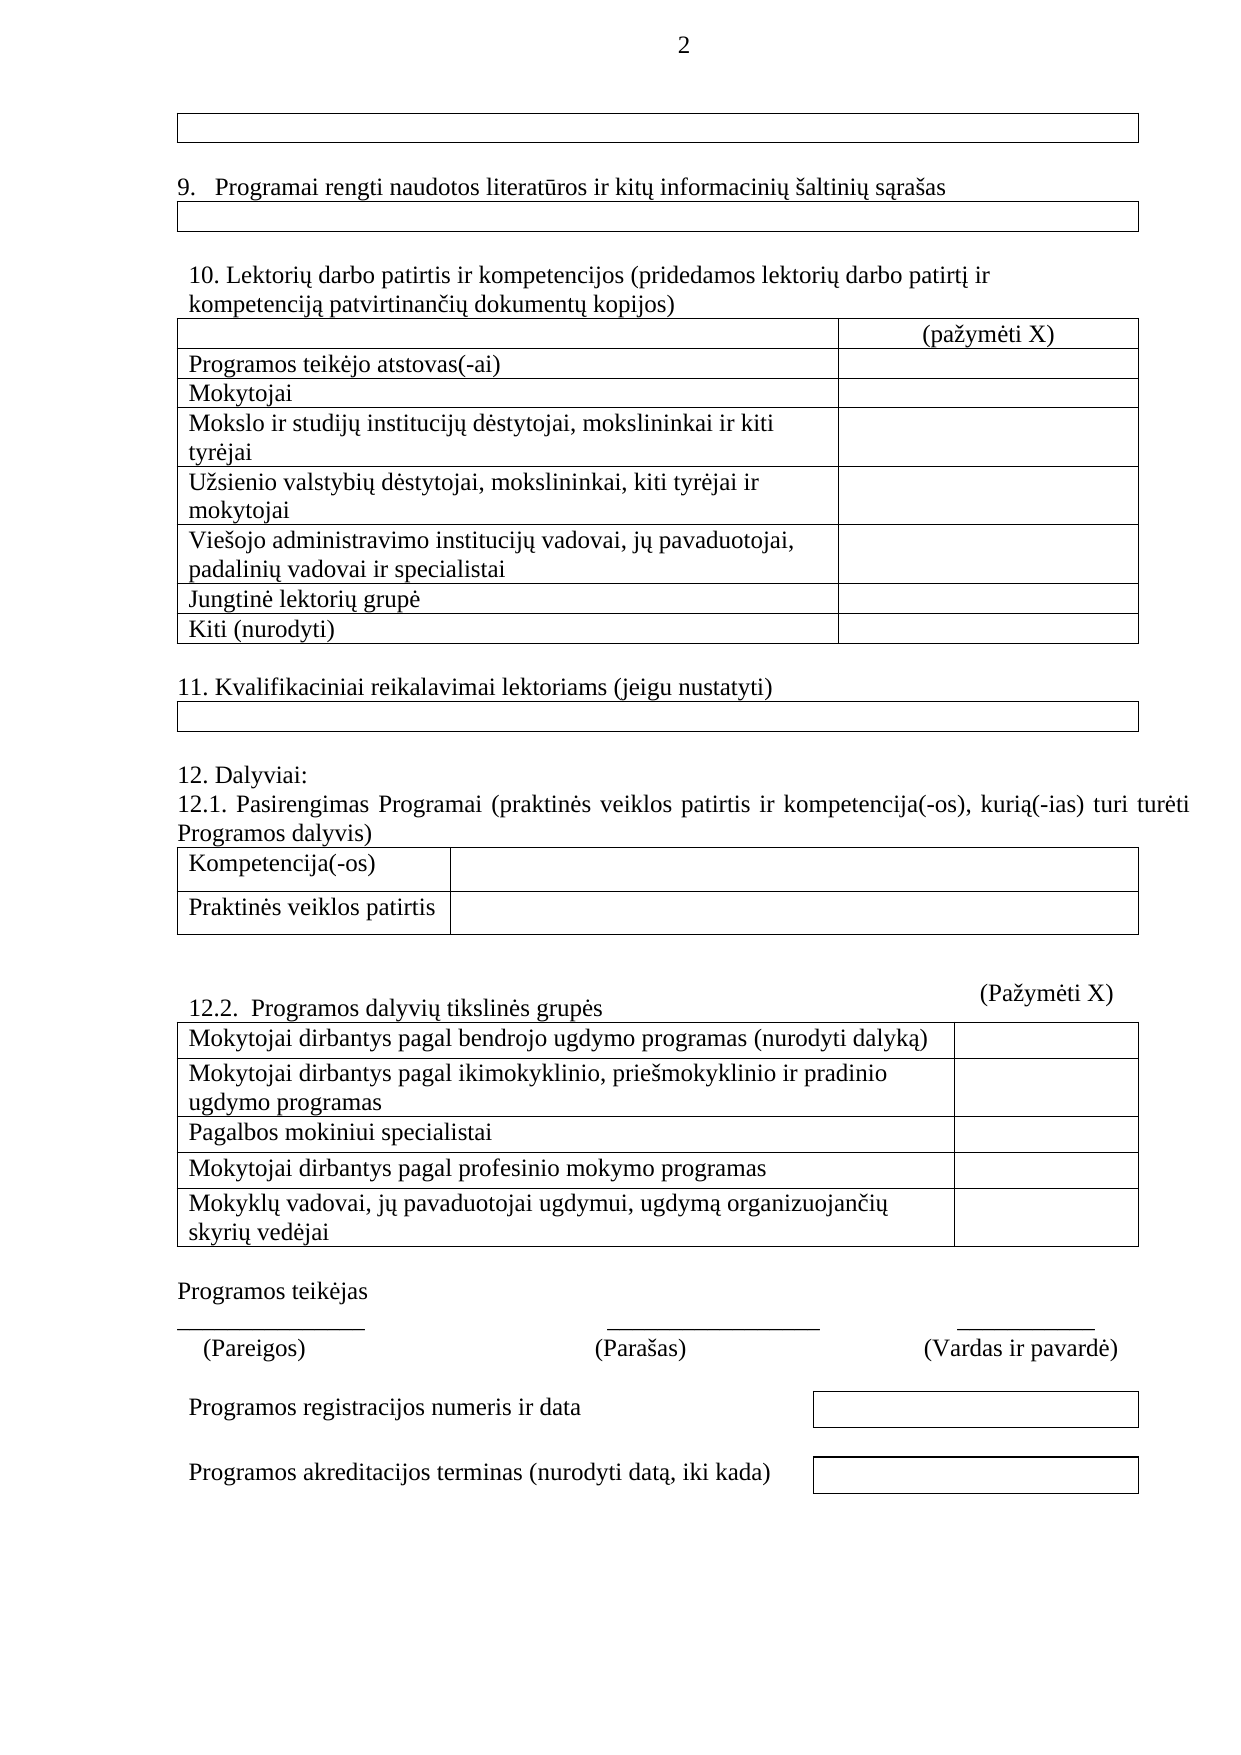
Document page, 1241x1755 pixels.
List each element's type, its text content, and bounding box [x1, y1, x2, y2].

table_cell Mokyklų vadovai, jų pavaduotojai ugdymui, ugdymą organizuojančių skyrių vedėjai [178, 1189, 954, 1246]
text _______________ _________________ ___________ [177, 1304, 1191, 1333]
table_header [178, 702, 1138, 731]
table_cell Mokytojai dirbantys pagal bendrojo ugdymo programas (nurodyti dalyką) [178, 1023, 954, 1057]
text 12. Dalyviai: [177, 761, 1191, 789]
table_cell Mokytojai dirbantys pagal profesinio mokymo programas [178, 1153, 954, 1187]
table_cell [955, 1059, 1138, 1116]
table_cell [451, 892, 1138, 934]
table_cell [839, 614, 1138, 642]
table_header [814, 1392, 1138, 1427]
table_cell Mokytojai dirbantys pagal ikimokyklinio, priešmokyklinio ir pradinio ugdymo programas [178, 1059, 954, 1116]
table_cell Praktinės veiklos patirtis [178, 892, 450, 934]
text (Pareigos) (Parašas) (Vardas ir pavardė) [177, 1333, 1191, 1362]
table_cell [839, 408, 1138, 466]
table_cell [839, 349, 1138, 377]
text 11. Kvalifikaciniai reikalavimai lektoriams (jeigu nustatyti) [177, 672, 1191, 701]
table_cell 12.2. Programos dalyvių tikslinės grupės [177, 935, 954, 1022]
table_header 10. Lektorių darbo patirtis ir kompetencijos (pridedamos lektorių darbo patirtį ir kompetenciją patvirtinančių dokumentų kopijos) [177, 260, 1138, 318]
table_cell [839, 467, 1138, 524]
table_cell [178, 319, 838, 348]
table_cell Mokytojai [178, 379, 838, 407]
table_header Programos registracijos numeris ir data [177, 1391, 813, 1427]
table_cell Programos teikėjo atstovas(-ai) [178, 349, 838, 377]
table_header [178, 114, 1138, 142]
table_cell [955, 1117, 1138, 1152]
table_cell [839, 379, 1138, 407]
table_cell Pagalbos mokiniui specialistai [178, 1117, 954, 1152]
table_header Kompetencija(-os) [178, 848, 450, 891]
table_header Programos akreditacijos terminas (nurodyti datą, iki kada) [177, 1456, 813, 1492]
table_cell Mokslo ir studijų institucijų dėstytojai, mokslininkai ir kiti tyrėjai [178, 408, 838, 466]
table_cell [955, 1189, 1138, 1246]
table_header [814, 1458, 1138, 1492]
table_header [451, 848, 1138, 891]
text Programos teikėjas [177, 1276, 1191, 1304]
table_cell Užsienio valstybių dėstytojai, mokslininkai, kiti tyrėjai ir mokytojai [178, 467, 838, 524]
text 12.1. Pasirengimas Programai (praktinės veiklos patirtis ir kompetencija(-os), kurią(-ias) turi turėti Programos dalyvis) [177, 789, 1191, 847]
table_cell (pažymėti X) [839, 319, 1138, 348]
table_header [178, 202, 1138, 231]
table_cell [955, 1153, 1138, 1187]
table_cell [839, 584, 1138, 613]
text 9. Programai rengti naudotos literatūros ir kitų informacinių šaltinių sąrašas [177, 172, 1191, 201]
table_cell (Pažymėti X) [955, 935, 1138, 1022]
table_cell [839, 525, 1138, 583]
table_cell Kiti (nurodyti) [178, 614, 838, 642]
table_cell [955, 1023, 1138, 1057]
table_cell Viešojo administravimo institucijų vadovai, jų pavaduotojai, padalinių vadovai ir specialistai [178, 525, 838, 583]
table_cell Jungtinė lektorių grupė [178, 584, 838, 613]
